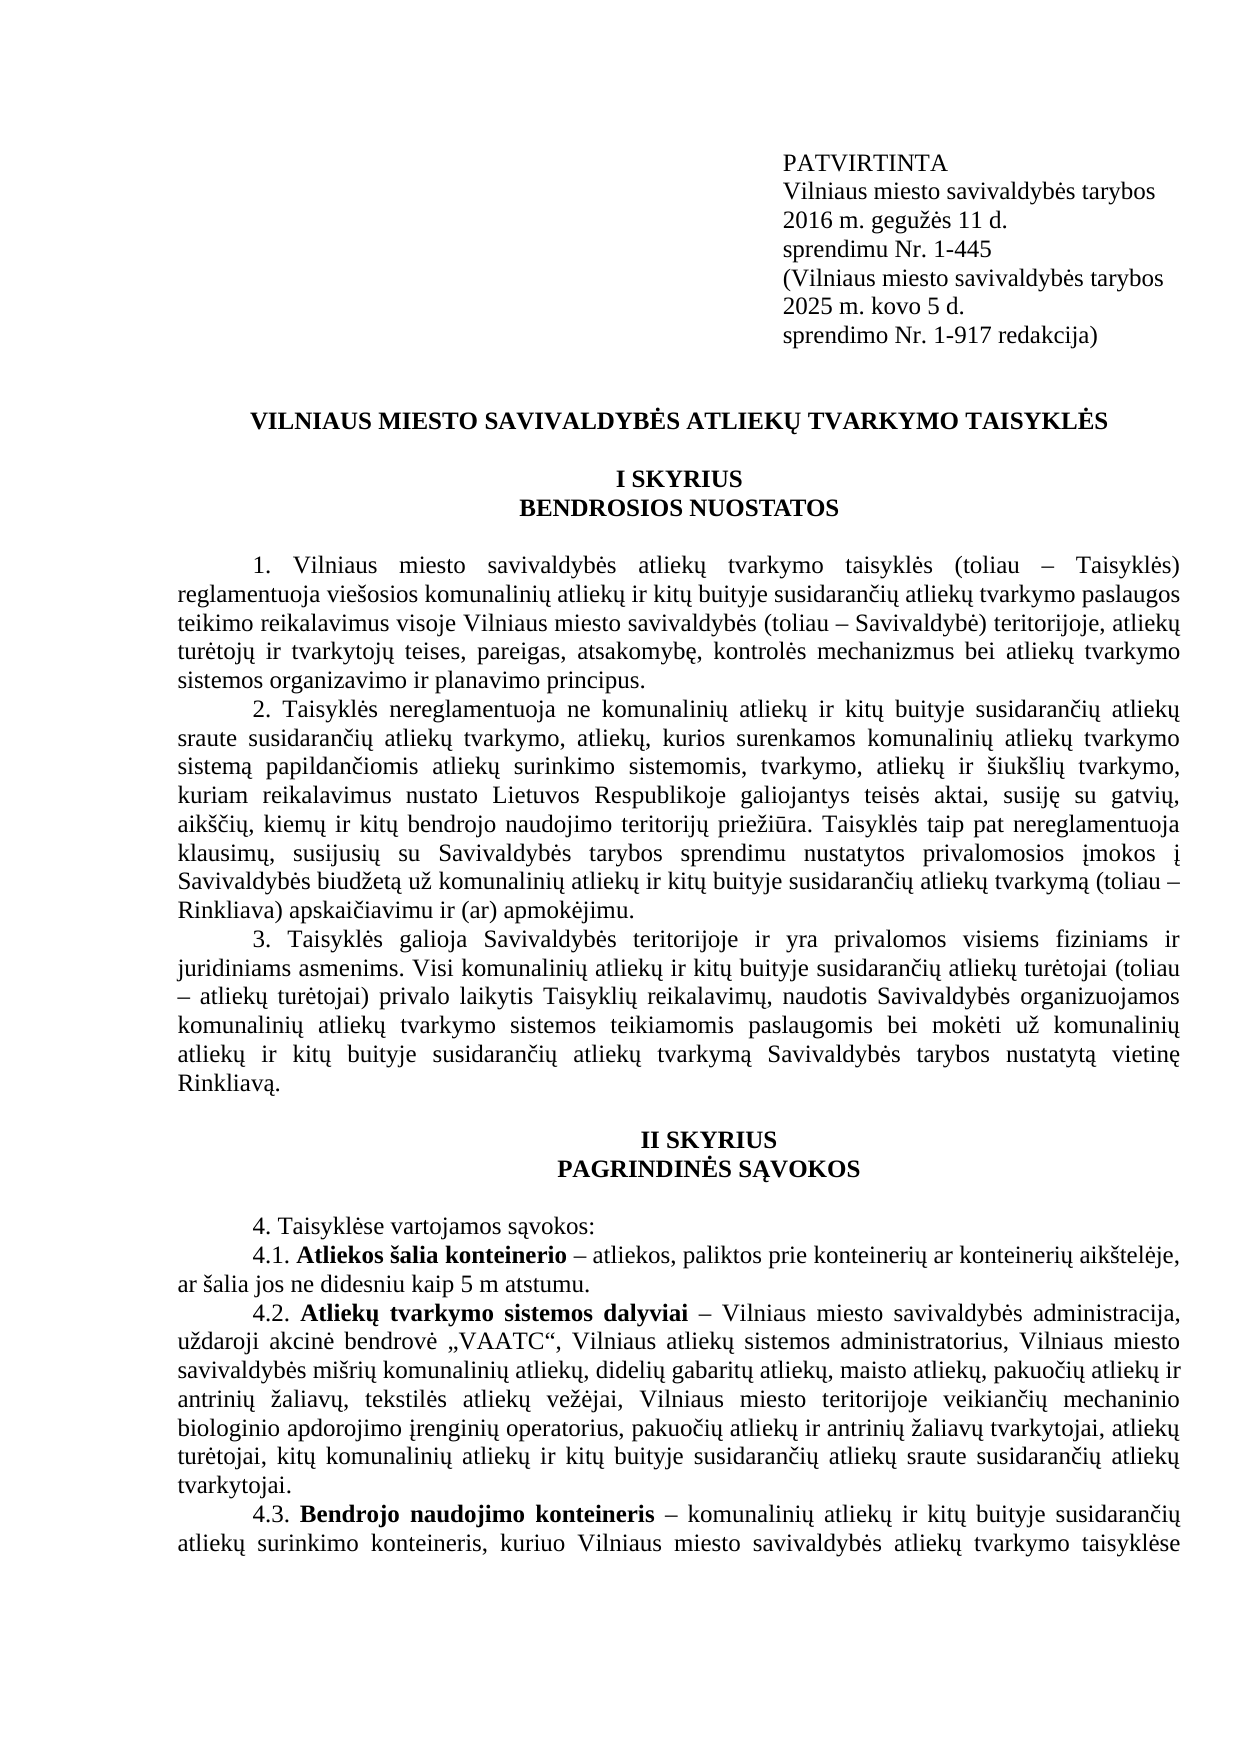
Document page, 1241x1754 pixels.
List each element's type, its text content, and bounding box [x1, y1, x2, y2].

text 4.1. Atliekos šalia konteinerio – atliekos, paliktos prie konteinerių ar konteinerių aikštelėje, ar šalia jos ne didesniu kaip 5 m atstumu. [177, 1240, 1181, 1298]
text sprendimu Nr. 1-445 [177, 234, 1181, 263]
text sprendimo Nr. 1-917 redakcija) [177, 320, 1181, 349]
text 2016 m. gegužės 11 d. [177, 205, 1181, 234]
text Vilniaus miesto savivaldybės tarybos [177, 176, 1181, 205]
text 2. Taisyklės nereglamentuoja ne komunalinių atliekų ir kitų buityje susidarančių atliekų sraute susidarančių atliekų tvarkymo, atliekų, kurios surenkamos komunalinių atliekų tvarkymo sistemą papildančiomis atliekų surinkimo sistemomis, tvarkymo, atliekų ir šiukšlių tvarkymo, kuriam reikalavimus nustato Lietuvos Respublikoje galiojantys teisės aktai, susiję su gatvių, aikščių, kiemų ir kitų bendrojo naudojimo teritorijų priežiūra. Taisyklės taip pat nereglamentuoja klausimų, susijusių su Savivaldybės tarybos sprendimu nustatytos privalomosios įmokos į Savivaldybės biudžetą už komunalinių atliekų ir kitų buityje susidarančių atliekų tvarkymą (toliau – Rinkliava) apskaičiavimu ir (ar) apmokėjimu. [177, 694, 1181, 924]
text 4. Taisyklėse vartojamos sąvokos: [177, 1211, 1181, 1240]
text BENDROSIOS NUOSTATOS [177, 493, 1181, 521]
text PAGRINDINĖS SĄVOKOS [177, 1154, 1181, 1183]
text 4.3. Bendrojo naudojimo konteineris – komunalinių atliekų ir kitų buityje susidarančių atliekų surinkimo konteineris, kuriuo Vilniaus miesto savivaldybės atliekų tvarkymo taisyklėse [177, 1499, 1181, 1556]
text I SKYRIUS [177, 464, 1181, 493]
text (Vilniaus miesto savivaldybės tarybos [177, 263, 1181, 291]
text 4.2. Atliekų tvarkymo sistemos dalyviai – Vilniaus miesto savivaldybės administracija, uždaroji akcinė bendrovė „VAATC“, Vilniaus atliekų sistemos administratorius, Vilniaus miesto savivaldybės mišrių komunalinių atliekų, didelių gabaritų atliekų, maisto atliekų, pakuočių atliekų ir antrinių žaliavų, tekstilės atliekų vežėjai, Vilniaus miesto teritorijoje veikiančių mechaninio biologinio apdorojimo įrenginių operatorius, pakuočių atliekų ir antrinių žaliavų tvarkytojai, atliekų turėtojai, kitų komunalinių atliekų ir kitų buityje susidarančių atliekų sraute susidarančių atliekų tvarkytojai. [177, 1298, 1181, 1499]
text 2025 m. kovo 5 d. [177, 291, 1181, 320]
text PATVIRTINTA [177, 148, 1181, 176]
text VILNIAUS MIESTO SAVIVALDYBĖS ATLIEKŲ TVARKYMO TAISYKLĖS [177, 406, 1181, 435]
text 1. Vilniaus miesto savivaldybės atliekų tvarkymo taisyklės (toliau – Taisyklės) reglamentuoja viešosios komunalinių atliekų ir kitų buityje susidarančių atliekų tvarkymo paslaugos teikimo reikalavimus visoje Vilniaus miesto savivaldybės (toliau – Savivaldybė) teritorijoje, atliekų turėtojų ir tvarkytojų teises, pareigas, atsakomybę, kontrolės mechanizmus bei atliekų tvarkymo sistemos organizavimo ir planavimo principus. [177, 550, 1181, 694]
text 3. Taisyklės galioja Savivaldybės teritorijoje ir yra privalomos visiems fiziniams ir juridiniams asmenims. Visi komunalinių atliekų ir kitų buityje susidarančių atliekų turėtojai (toliau – atliekų turėtojai) privalo laikytis Taisyklių reikalavimų, naudotis Savivaldybės organizuojamos komunalinių atliekų tvarkymo sistemos teikiamomis paslaugomis bei mokėti už komunalinių atliekų ir kitų buityje susidarančių atliekų tvarkymą Savivaldybės tarybos nustatytą vietinę Rinkliavą. [177, 924, 1181, 1096]
text II SKYRIUS [177, 1125, 1181, 1154]
